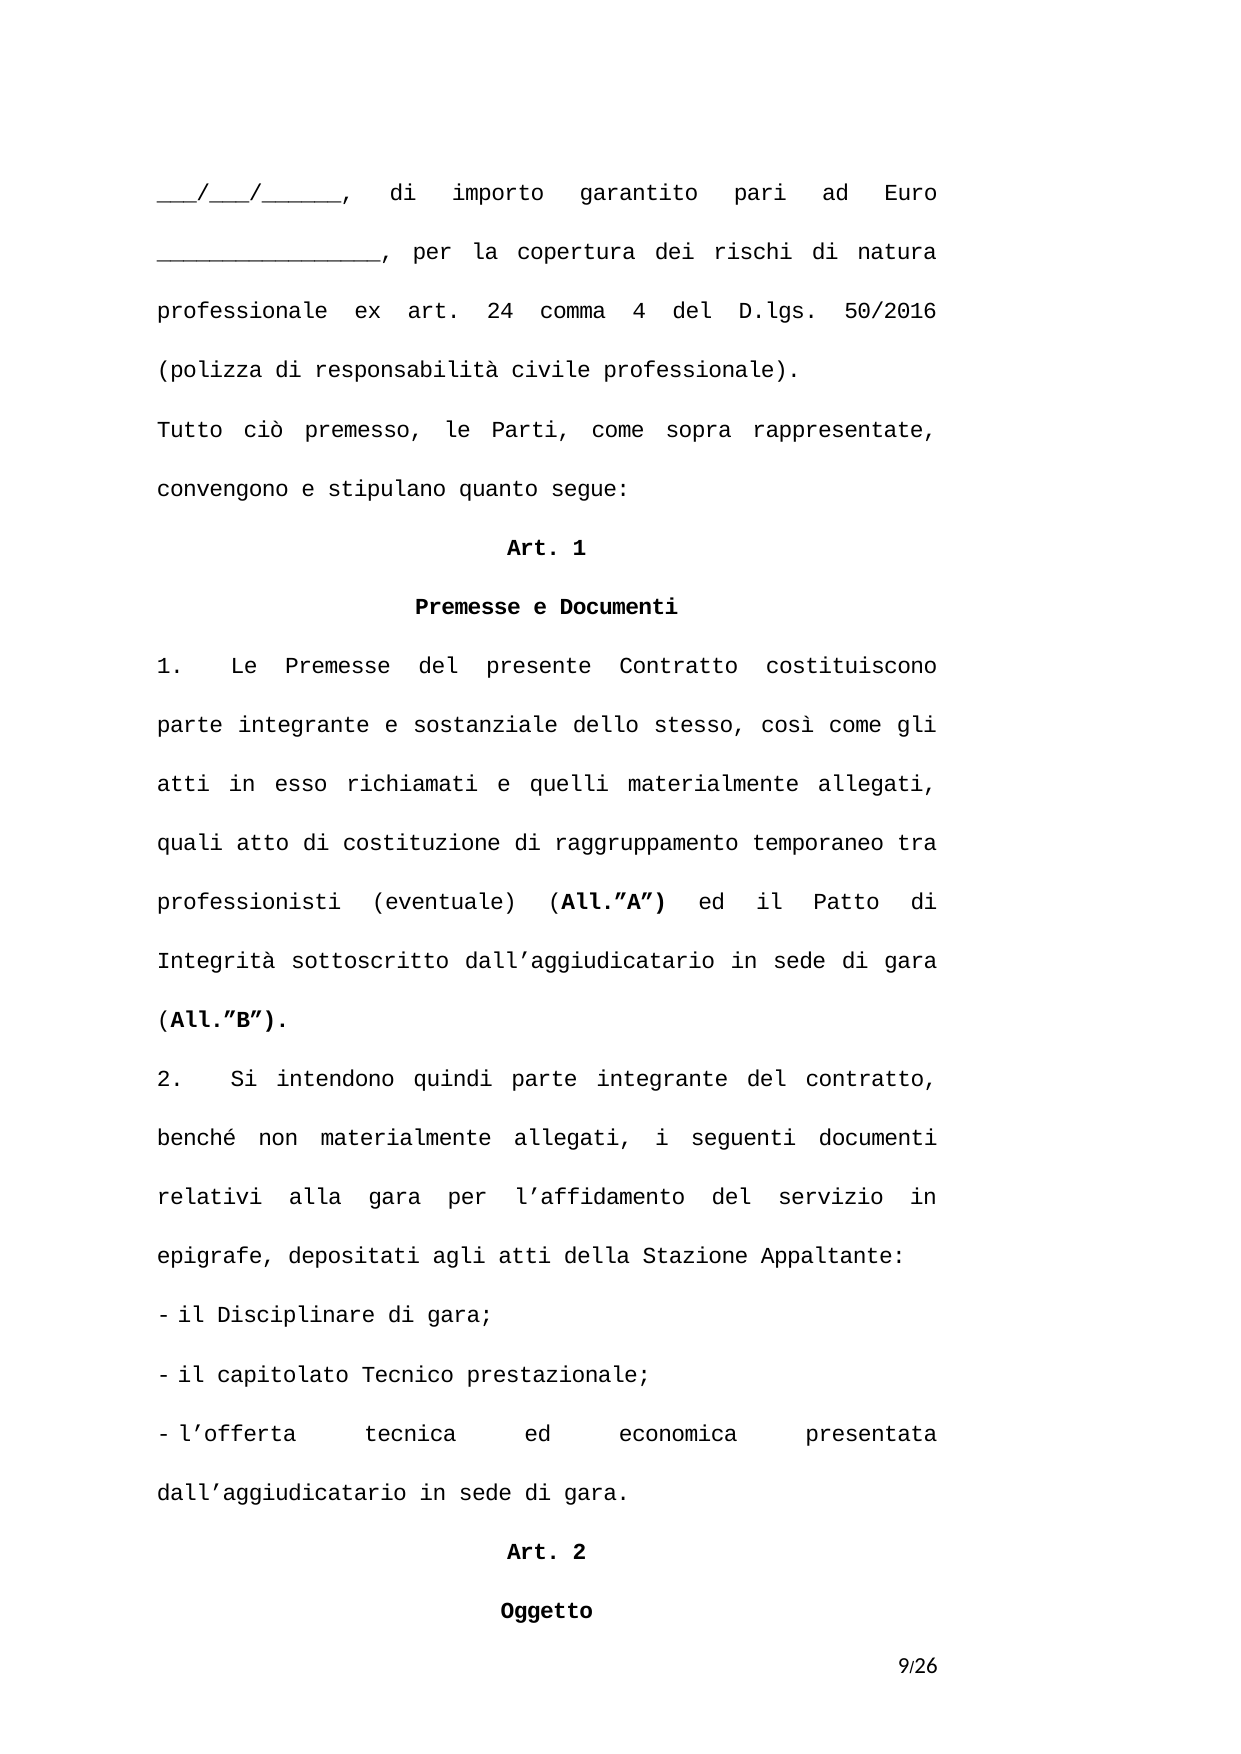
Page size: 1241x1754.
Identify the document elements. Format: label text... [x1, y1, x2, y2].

text 2. Si intendono quindi parte integrante del contratto, benché non materialmente allegati, i seguenti documenti relativi alla gara per l’affidamento del servizio in epigrafe, depositati agli atti della Stazione Appaltante: [157, 1039, 937, 1276]
text Art. 1 [157, 508, 937, 567]
text - l’offerta tecnica ed economica presentata dall’aggiudicatario in sede di gara. [157, 1394, 937, 1512]
text Premesse e Documenti [157, 567, 937, 626]
text Art. 2 [157, 1512, 937, 1571]
text Tutto ciò premesso, le Parti, come sopra rappresentate, convengono e stipulano quanto segue: [157, 390, 937, 508]
text Oggetto [157, 1571, 937, 1630]
text ___/___/______, di importo garantito pari ad Euro _________________, per la copertura dei rischi di natura professionale ex art. 24 comma 4 del D.lgs. 50/2016 (polizza di responsabilità civile professionale). [157, 153, 937, 390]
text 1. Le Premesse del presente Contratto costituiscono parte integrante e sostanziale dello stesso, così come gli atti in esso richiamati e quelli materialmente allegati, quali atto di costituzione di raggruppamento temporaneo tra professionisti (eventuale) (All.”A”) ed il Patto di Integrità sottoscritto dall’aggiudicatario in sede di gara (All.”B”). [157, 626, 937, 1039]
text - il capitolato Tecnico prestazionale; [157, 1335, 937, 1394]
text - il Disciplinare di gara; [157, 1276, 937, 1335]
